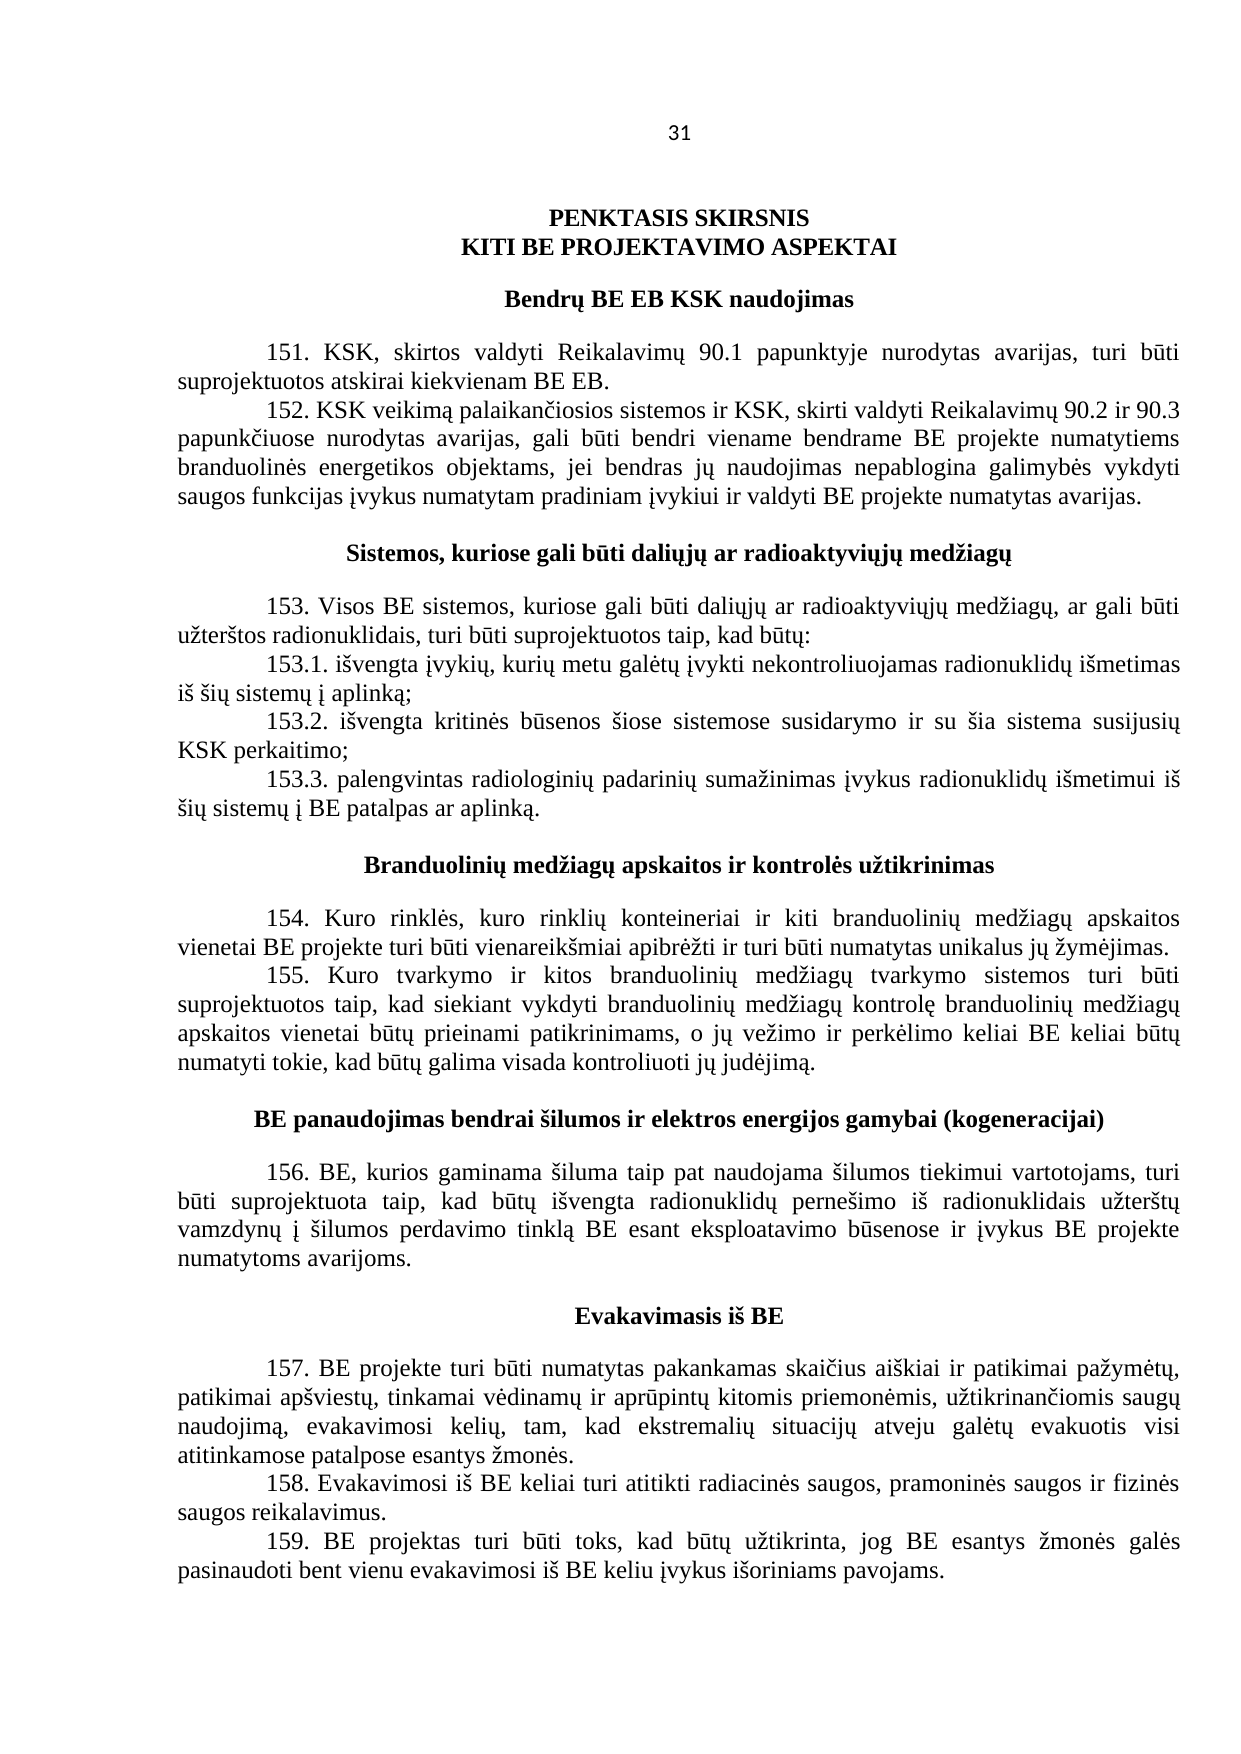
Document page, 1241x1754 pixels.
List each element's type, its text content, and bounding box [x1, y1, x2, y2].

text Evakavimasis iš BE [177, 1301, 1181, 1329]
text Sistemos, kuriose gali būti daliųjų ar radioaktyviųjų medžiagų [177, 538, 1181, 567]
text 152. KSK veikimą palaikančiosios sistemos ir KSK, skirti valdyti Reikalavimų 90.2 ir 90.3 papunkčiuose nurodytas avarijas, gali būti bendri viename bendrame BE projekte numatytiems branduolinės energetikos objektams, jei bendras jų naudojimas nepablogina galimybės vykdyti saugos funkcijas įvykus numatytam pradiniam įvykiui ir valdyti BE projekte numatytas avarijas. [177, 395, 1181, 510]
text 153. Visos BE sistemos, kuriose gali būti daliųjų ar radioaktyviųjų medžiagų, ar gali būti užterštos radionuklidais, turi būti suprojektuotos taip, kad būtų: [177, 591, 1181, 649]
text Branduolinių medžiagų apskaitos ir kontrolės užtikrinimas [177, 850, 1181, 879]
text 158. Evakavimosi iš BE keliai turi atitikti radiacinės saugos, pramoninės saugos ir fizinės saugos reikalavimus. [177, 1468, 1181, 1526]
text 153.3. palengvintas radiologinių padarinių sumažinimas įvykus radionuklidų išmetimui iš šių sistemų į BE patalpas ar aplinką. [177, 764, 1181, 821]
text BE panaudojimas bendrai šilumos ir elektros energijos gamybai (kogeneracijai) [177, 1104, 1181, 1133]
text 151. KSK, skirtos valdyti Reikalavimų 90.1 papunktyje nurodytas avarijas, turi būti suprojektuotos atskirai kiekvienam BE EB. [177, 337, 1181, 395]
text 153.1. išvengta įvykių, kurių metu galėtų įvykti nekontroliuojamas radionuklidų išmetimas iš šių sistemų į aplinką; [177, 649, 1181, 706]
text 153.2. išvengta kritinės būsenos šiose sistemose susidarymo ir su šia sistema susijusių KSK perkaitimo; [177, 706, 1181, 764]
text Bendrų BE EB KSK naudojimas [177, 284, 1181, 313]
text 154. Kuro rinklės, kuro rinklių konteineriai ir kiti branduolinių medžiagų apskaitos vienetai BE projekte turi būti vienareikšmiai apibrėžti ir turi būti numatytas unikalus jų žymėjimas. [177, 903, 1181, 960]
text KITI BE PROJEKTAVIMO ASPEKTAI [177, 232, 1181, 260]
text 159. BE projektas turi būti toks, kad būtų užtikrinta, jog BE esantys žmonės galės pasinaudoti bent vienu evakavimosi iš BE keliu įvykus išoriniams pavojams. [177, 1526, 1181, 1583]
text 155. Kuro tvarkymo ir kitos branduolinių medžiagų tvarkymo sistemos turi būti suprojektuotos taip, kad siekiant vykdyti branduolinių medžiagų kontrolę branduolinių medžiagų apskaitos vienetai būtų prieinami patikrinimams, o jų vežimo ir perkėlimo keliai BE keliai būtų numatyti tokie, kad būtų galima visada kontroliuoti jų judėjimą. [177, 960, 1181, 1075]
text PENKTASIS SKIRSNIS [177, 203, 1181, 232]
text 156. BE, kurios gaminama šiluma taip pat naudojama šilumos tiekimui vartotojams, turi būti suprojektuota taip, kad būtų išvengta radionuklidų pernešimo iš radionuklidais užterštų vamzdynų į šilumos perdavimo tinklą BE esant eksploatavimo būsenose ir įvykus BE projekte numatytoms avarijoms. [177, 1157, 1181, 1272]
text 157. BE projekte turi būti numatytas pakankamas skaičius aiškiai ir patikimai pažymėtų, patikimai apšviestų, tinkamai vėdinamų ir aprūpintų kitomis priemonėmis, užtikrinančiomis saugų naudojimą, evakavimosi kelių, tam, kad ekstremalių situacijų atveju galėtų evakuotis visi atitinkamose patalpose esantys žmonės. [177, 1353, 1181, 1468]
